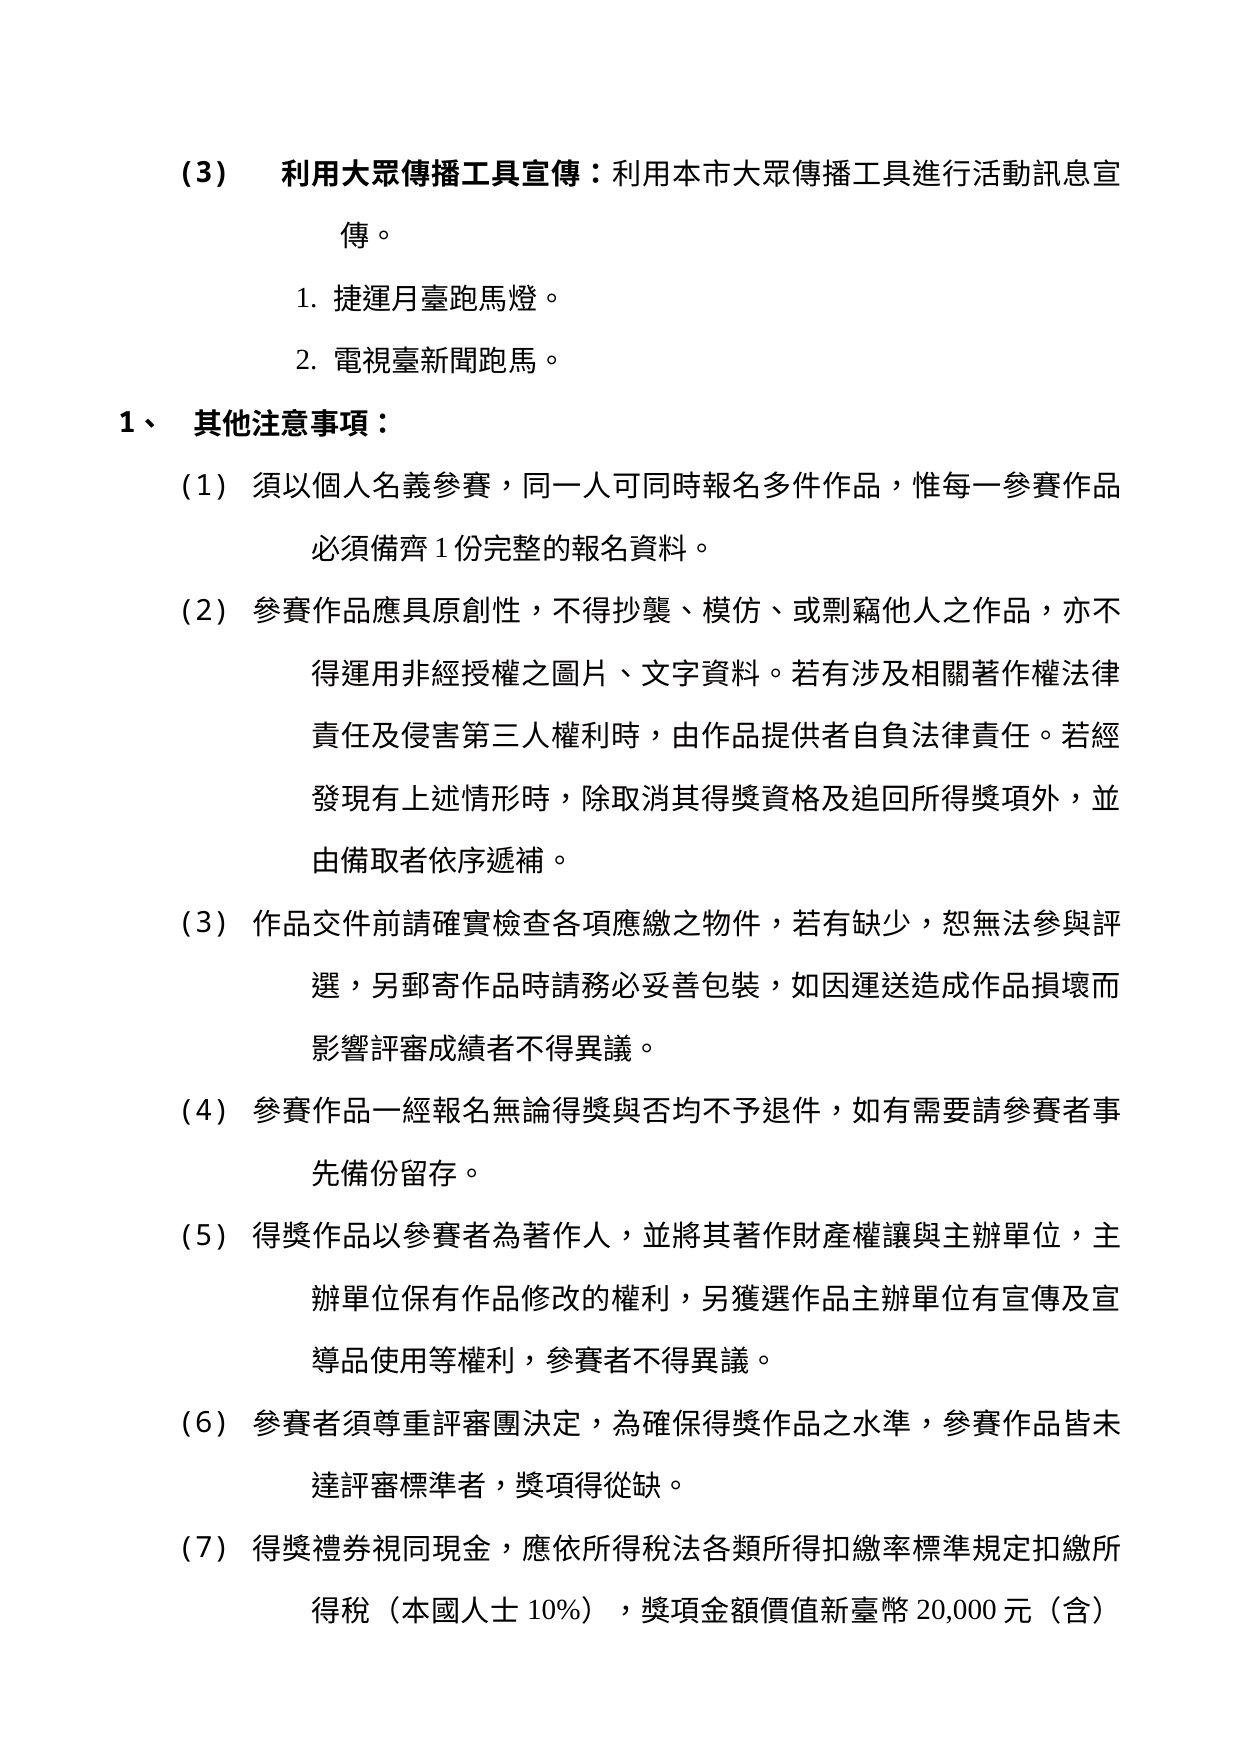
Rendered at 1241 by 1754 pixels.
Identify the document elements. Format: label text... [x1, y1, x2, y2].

list 捷運月臺跑馬燈。 [295, 255, 1122, 317]
list 電視臺新聞跑馬。 [295, 317, 1122, 380]
list 參賽者須尊重評審團決定，為確保得獎作品之水準，參賽作品皆未達評審標準者，獎項得從缺。 [177, 1380, 1122, 1505]
list 作品交件前請確實檢查各項應繳之物件，若有缺少，恕無法參與評選，另郵寄作品時請務必妥善包裝，如因運送造成作品損壞而影響評審成績者不得異議。 [177, 880, 1122, 1067]
list 參賽作品應具原創性，不得抄襲、模仿、或剽竊他人之作品，亦不得運用非經授權之圖片、文字資料。若有涉及相關著作權法律責任及侵害第三人權利時，由作品提供者自負法律責任。若經發現有上述情形時，除取消其得獎資格及追回所得獎項外，並由備取者依序遞補。 [177, 567, 1122, 880]
list 須以個人名義參賽，同一人可同時報名多件作品，惟每一參賽作品必須備齊1份完整的報名資料。 [177, 442, 1122, 567]
list 得獎作品以參賽者為著作人，並將其著作財產權讓與主辦單位，主辦單位保有作品修改的權利，另獲選作品主辦單位有宣傳及宣導品使用等權利，參賽者不得異議。 [177, 1192, 1122, 1380]
list 得獎禮券視同現金，應依所得稅法各類所得扣繳率標準規定扣繳所得稅（本國人士10%），獎項金額價值新臺幣20,000元（含） [177, 1505, 1122, 1630]
list 利用大眾傳播工具宣傳：利用本市大眾傳播工具進行活動訊息宣傳。 [177, 130, 1122, 255]
list 其他注意事項： [118, 380, 1122, 442]
list 參賽作品一經報名無論得獎與否均不予退件，如有需要請參賽者事先備份留存。 [177, 1067, 1122, 1192]
